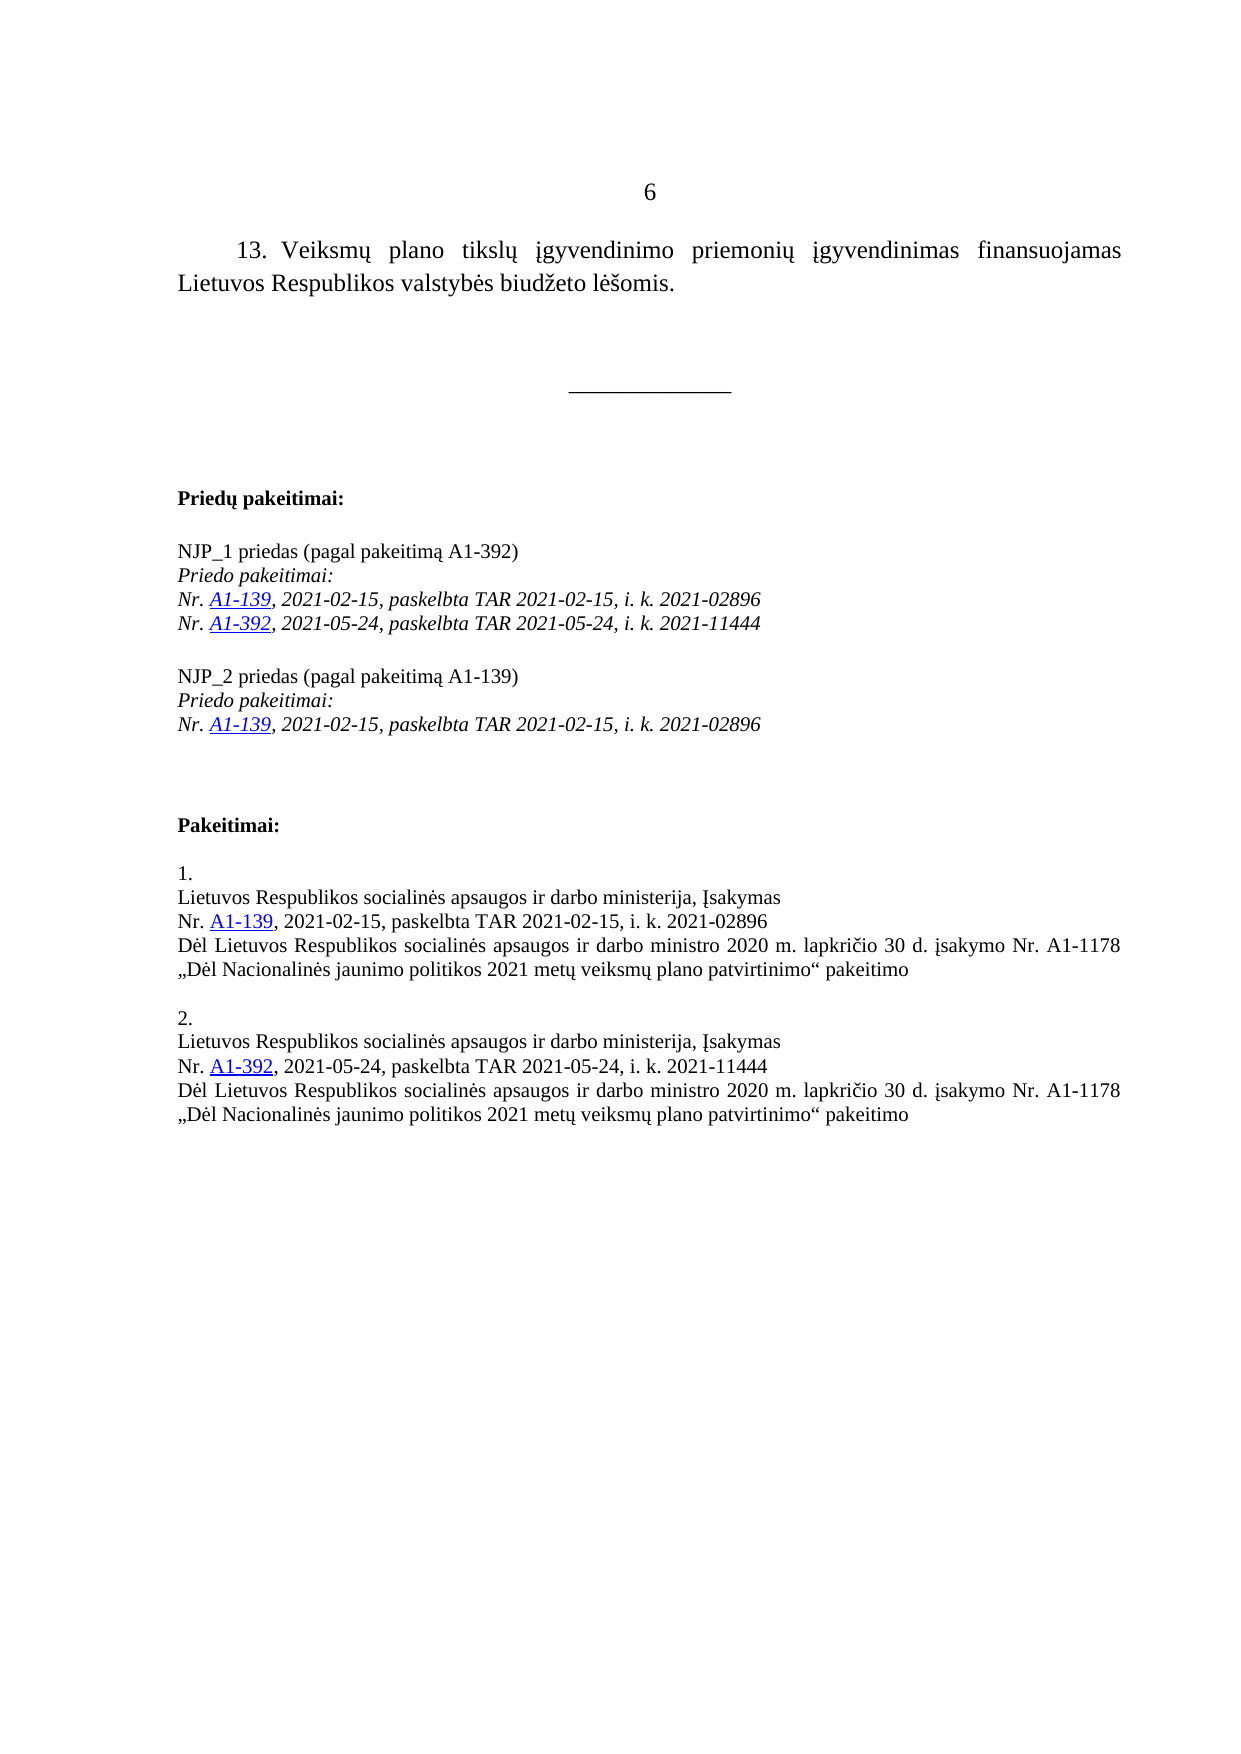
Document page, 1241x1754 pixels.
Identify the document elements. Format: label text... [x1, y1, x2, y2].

text _____________ [177, 367, 1122, 396]
text Priedo pakeitimai: [177, 563, 1122, 587]
text Nr. A1-139, 2021-02-15, paskelbta TAR 2021-02-15, i. k. 2021-02896 [177, 587, 1122, 611]
text Dėl Lietuvos Respublikos socialinės apsaugos ir darbo ministro 2020 m. lapkričio 30 d. įsakymo Nr. A1-1178 „Dėl Nacionalinės jaunimo politikos 2021 metų veiksmų plano patvirtinimo“ pakeitimo [177, 933, 1122, 981]
text NJP_2 priedas (pagal pakeitimą A1-139) [177, 664, 1122, 688]
text Priedų pakeitimai: [177, 486, 1122, 510]
text Lietuvos Respublikos socialinės apsaugos ir darbo ministerija, Įsakymas [177, 1029, 1122, 1053]
text Dėl Lietuvos Respublikos socialinės apsaugos ir darbo ministro 2020 m. lapkričio 30 d. įsakymo Nr. A1-1178 „Dėl Nacionalinės jaunimo politikos 2021 metų veiksmų plano patvirtinimo“ pakeitimo [177, 1078, 1122, 1126]
text Priedo pakeitimai: [177, 688, 1122, 712]
text NJP_1 priedas (pagal pakeitimą A1-392) [177, 539, 1122, 563]
text Pakeitimai: [177, 813, 1122, 837]
text Nr. A1-392, 2021-05-24, paskelbta TAR 2021-05-24, i. k. 2021-11444 [177, 1053, 1122, 1078]
text Nr. A1-139, 2021-02-15, paskelbta TAR 2021-02-15, i. k. 2021-02896 [177, 712, 1122, 736]
text 13. Veiksmų plano tikslų įgyvendinimo priemonių įgyvendinimas finansuojamas Lietuvos Respublikos valstybės biudžeto lėšomis. [177, 235, 1122, 296]
text Lietuvos Respublikos socialinės apsaugos ir darbo ministerija, Įsakymas [177, 885, 1122, 909]
text 1. [177, 861, 1122, 885]
text 2. [177, 1005, 1122, 1029]
text Nr. A1-139, 2021-02-15, paskelbta TAR 2021-02-15, i. k. 2021-02896 [177, 909, 1122, 933]
text Nr. A1-392, 2021-05-24, paskelbta TAR 2021-05-24, i. k. 2021-11444 [177, 611, 1122, 635]
